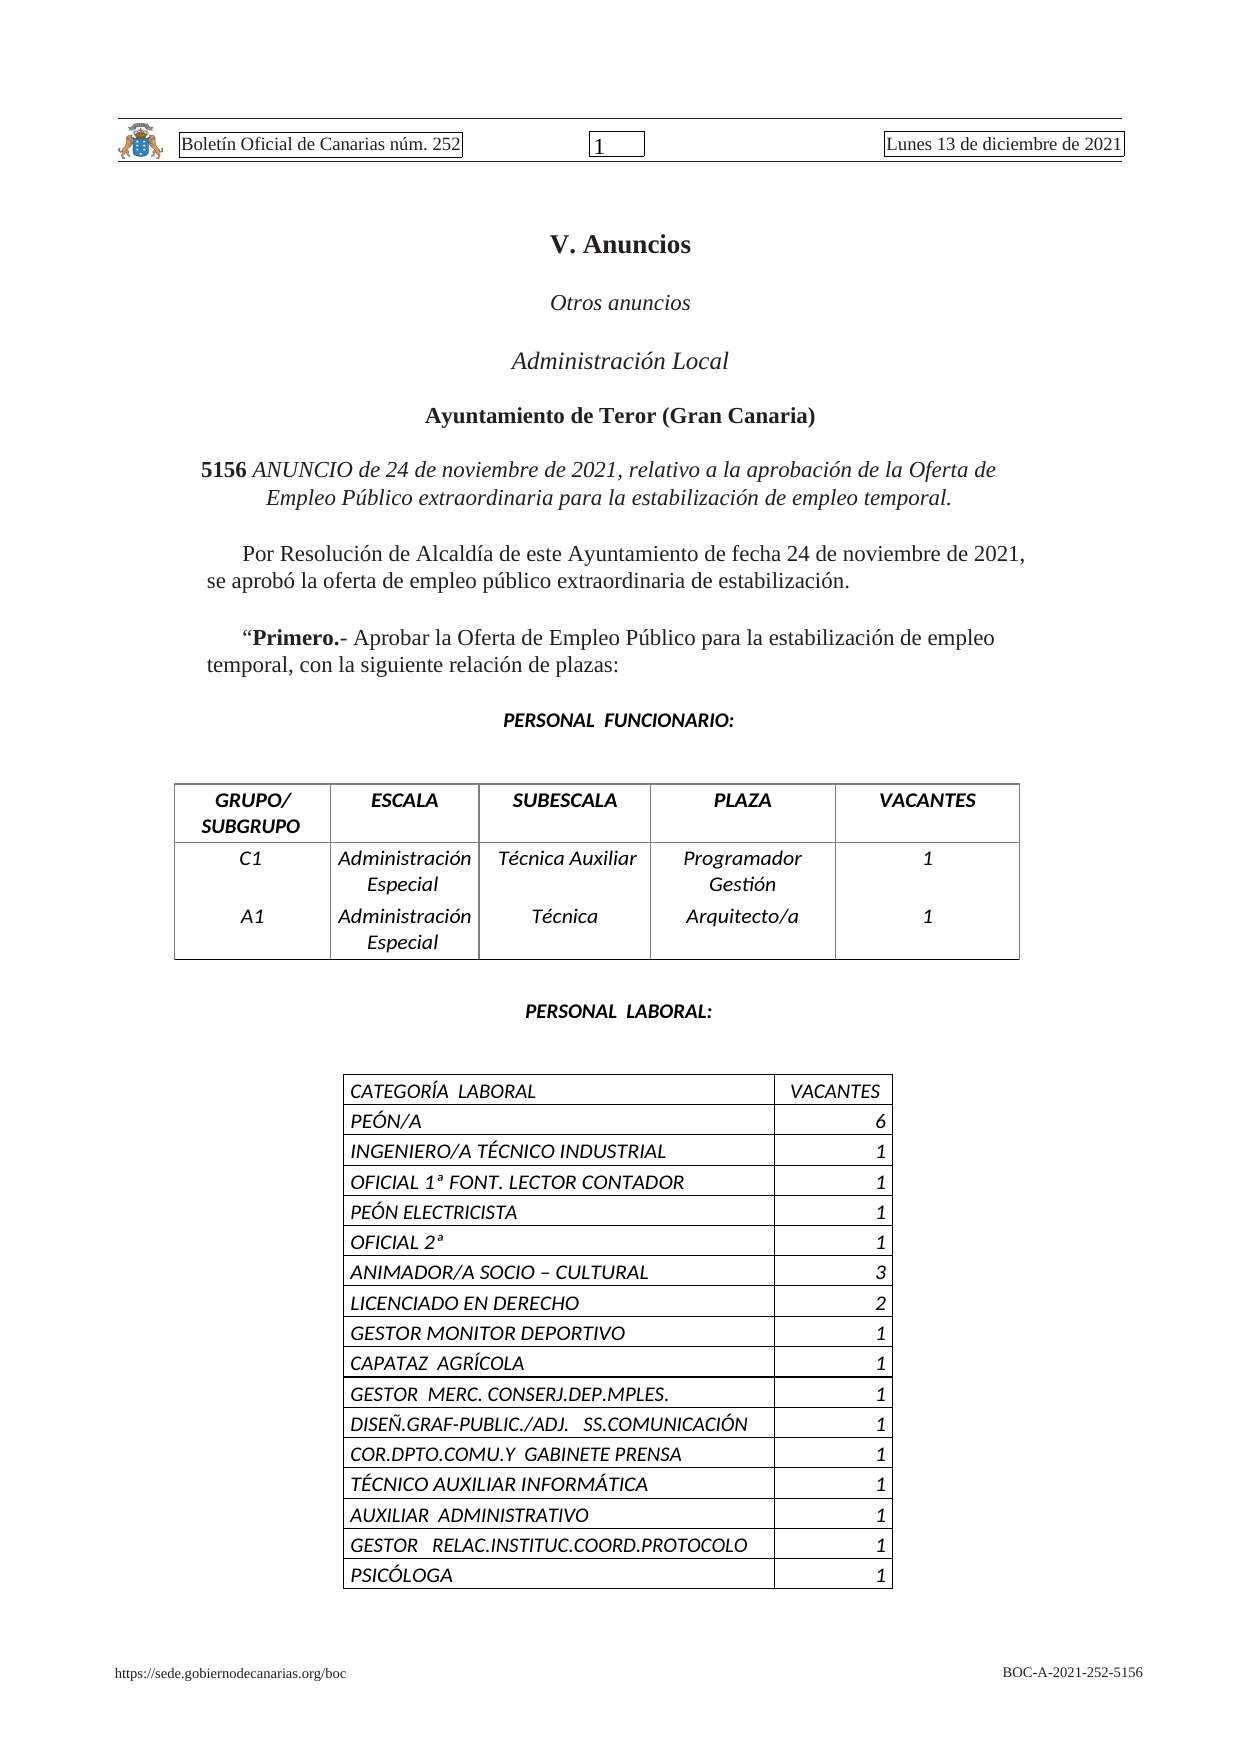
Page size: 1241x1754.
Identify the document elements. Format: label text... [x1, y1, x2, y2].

text PERSONAL LABORAL: [420, 998, 817, 1023]
table_cell PEÓN ELECTRICISTA [344, 1196, 774, 1225]
table_header VACANTES [836, 785, 1019, 842]
table_cell 1 [775, 1226, 892, 1255]
picture [118, 123, 163, 159]
table_cell Gestión [651, 873, 835, 902]
table_cell Administración [331, 843, 478, 873]
table_cell GESTOR RELAC.INSTITUC.COORD.PROTOCOLO [344, 1529, 774, 1558]
table_cell OFICIAL 2ª [344, 1226, 774, 1255]
table_cell Arquitecto/a [651, 902, 835, 931]
table_cell [651, 931, 835, 958]
table_cell Especial [331, 873, 478, 902]
table_cell INGENIERO/A TÉCNICO INDUSTRIAL [344, 1135, 774, 1164]
table_cell 1 [775, 1408, 892, 1437]
text “Primero.- Aprobar la Oferta de Empleo Público para la estabilización de empleo temporal, con la siguiente relación de plazas: [207, 624, 1043, 677]
table_cell 1 [775, 1378, 892, 1407]
table_header GRUPO/ SUBGRUPO [175, 785, 330, 842]
table_cell Especial [331, 931, 478, 958]
table_cell LICENCIADO EN DERECHO [344, 1286, 774, 1316]
table_cell 1 [836, 843, 1019, 873]
table_cell A1 [175, 902, 330, 931]
text 5156 ANUNCIO de 24 de noviembre de 2021, relativo a la aprobación de la Oferta de Empleo Público extraordinaria para la estabilización de empleo temporal. [201, 456, 1043, 510]
table_cell 1 [775, 1135, 892, 1164]
table_cell GESTOR MERC. CONSERJ.DEP.MPLES. [344, 1378, 774, 1407]
table_cell ANIMADOR/A SOCIO – CULTURAL [344, 1256, 774, 1285]
text Por Resolución de Alcaldía de este Ayuntamiento de fecha 24 de noviembre de 2021, se aprobó la oferta de empleo público extraordinaria de estabilización. [207, 540, 1043, 594]
table_cell [175, 931, 330, 958]
table_cell Administración [331, 902, 478, 931]
table_cell 1 [775, 1499, 892, 1528]
table_cell DISEÑ.GRAF-PUBLIC./ADJ. SS.COMUNICACIÓN [344, 1408, 774, 1437]
text Ayuntamiento de Teror (Gran Canaria) [423, 402, 817, 429]
table_cell Programador [651, 843, 835, 873]
table_cell TÉCNICO AUXILIAR INFORMÁTICA [344, 1468, 774, 1497]
table_cell [480, 873, 650, 902]
text PERSONAL FUNCIONARIO: [420, 708, 817, 733]
table_cell PSICÓLOGA [344, 1559, 774, 1588]
table_cell AUXILIAR ADMINISTRATIVO [344, 1499, 774, 1528]
text Administración Local [423, 346, 817, 375]
text Otros anuncios [423, 289, 817, 315]
table_cell 1 [775, 1468, 892, 1497]
table_cell 1 [775, 1196, 892, 1225]
table_cell [836, 931, 1019, 958]
table_cell OFICIAL 1ª FONT. LECTOR CONTADOR [344, 1166, 774, 1195]
table_cell 3 [775, 1256, 892, 1285]
table_header SUBESCALA [480, 785, 650, 842]
table_cell 1 [836, 902, 1019, 931]
table_cell 6 [775, 1105, 892, 1134]
table_header VACANTES [775, 1075, 892, 1104]
table_cell [836, 873, 1019, 902]
table_cell Técnica [480, 902, 650, 931]
table_cell 1 [775, 1347, 892, 1376]
table_cell 1 [775, 1317, 892, 1346]
table_cell [480, 931, 650, 958]
table_cell Técnica Auxiliar [480, 843, 650, 873]
table_cell GESTOR MONITOR DEPORTIVO [344, 1317, 774, 1346]
table_cell 2 [775, 1286, 892, 1316]
table_cell C1 [175, 843, 330, 873]
table_header ESCALA [331, 785, 478, 842]
table_cell 1 [775, 1166, 892, 1195]
table_cell 1 [775, 1559, 892, 1588]
text V. Anuncios [423, 228, 817, 259]
table_cell PEÓN/A [344, 1105, 774, 1134]
table_cell COR.DPTO.COMU.Y GABINETE PRENSA [344, 1438, 774, 1467]
table_header PLAZA [651, 785, 835, 842]
table_cell CAPATAZ AGRÍCOLA [344, 1347, 774, 1376]
table_cell [175, 873, 330, 902]
table_cell 1 [775, 1529, 892, 1558]
table_header CATEGORÍA LABORAL [344, 1075, 774, 1104]
table_cell 1 [775, 1438, 892, 1467]
